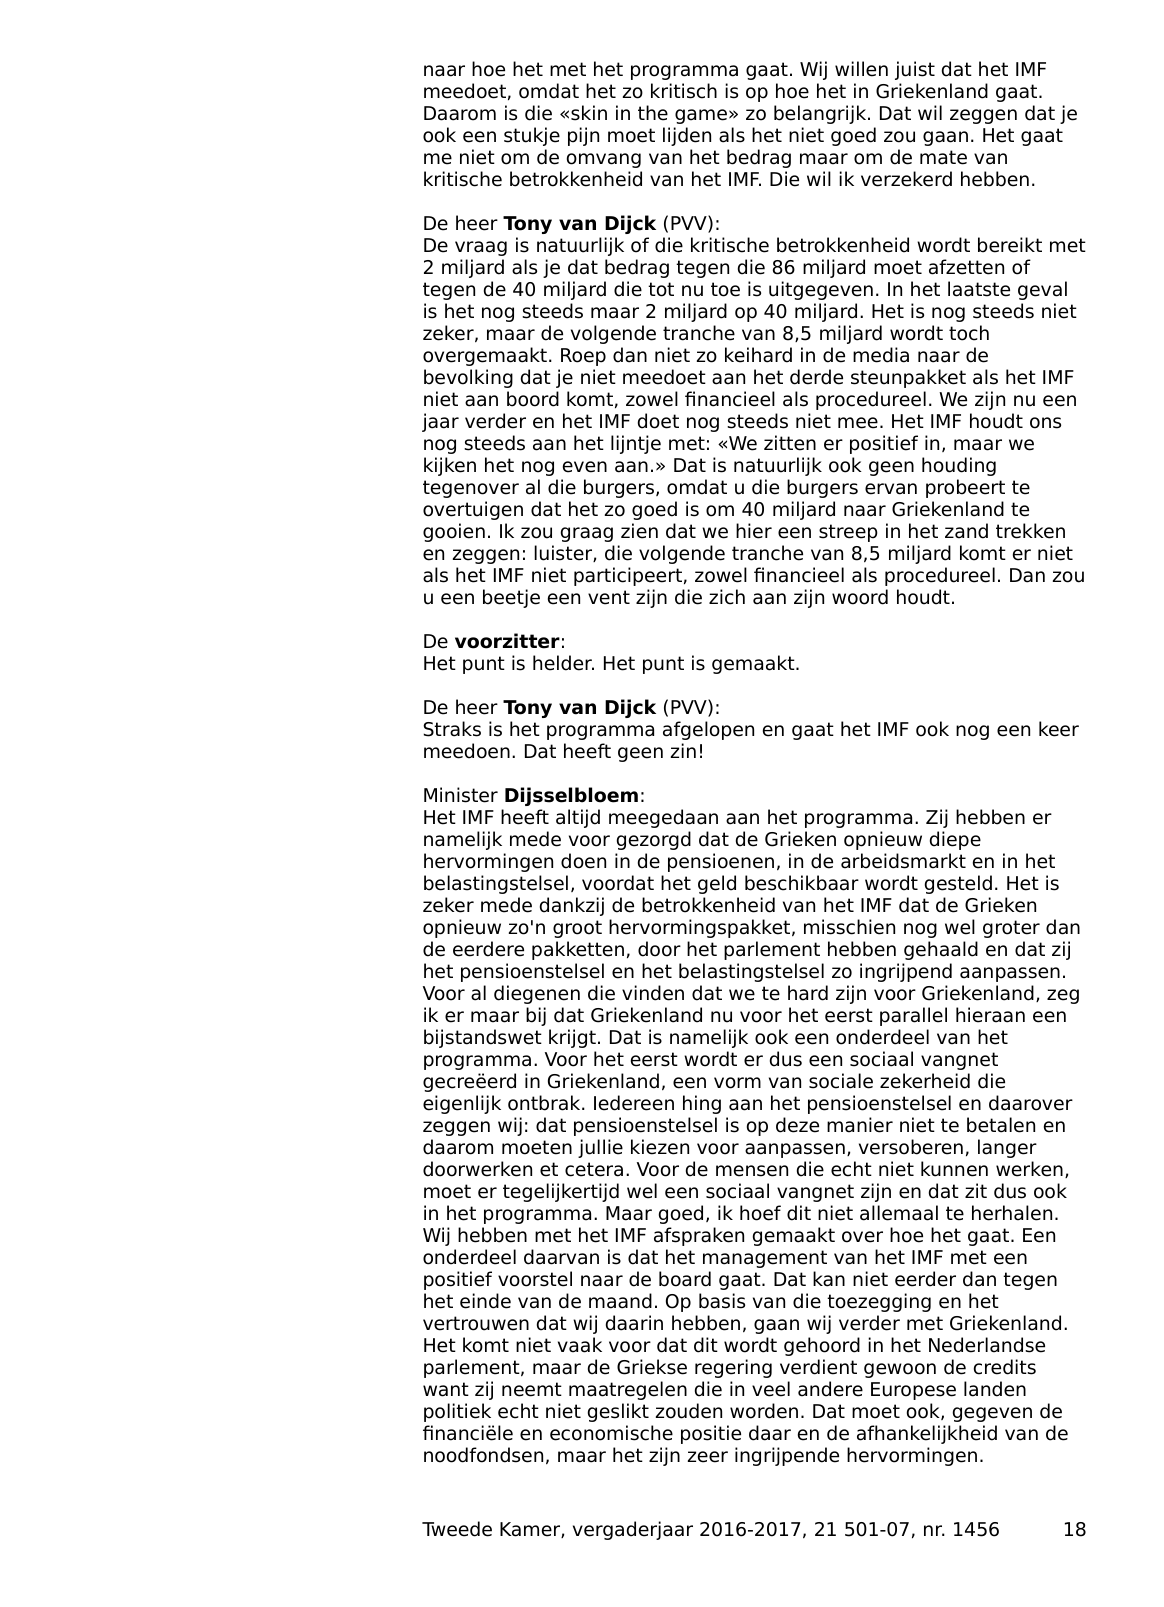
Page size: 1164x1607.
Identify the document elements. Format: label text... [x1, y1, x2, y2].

text De heer Tony van Dijck (PVV): [422, 697, 1087, 719]
text De heer Tony van Dijck (PVV): [422, 213, 1087, 235]
text Voor al diegenen die vinden dat we te hard zijn voor Griekenland, zeg ik er maar bij dat Griekenland nu voor het eerst parallel hieraan een bijstandswet krijgt. Dat is namelijk ook een onderdeel van het programma. Voor het eerst wordt er dus een sociaal vangnet gecreëerd in Griekenland, een vorm van sociale zekerheid die eigenlijk ontbrak. Iedereen hing aan het pensioenstelsel en daarover zeggen wij: dat pensioenstelsel is op deze manier niet te betalen en daarom moeten jullie kiezen voor aanpassen, versoberen, langer doorwerken et cetera. Voor de mensen die echt niet kunnen werken, moet er tegelijkertijd wel een sociaal vangnet zijn en dat zit dus ook in het programma. Maar goed, ik hoef dit niet allemaal te herhalen. [422, 983, 1087, 1225]
text Wij hebben met het IMF afspraken gemaakt over hoe het gaat. Een onderdeel daarvan is dat het management van het IMF met een positief voorstel naar de board gaat. Dat kan niet eerder dan tegen het einde van de maand. Op basis van die toezegging en het vertrouwen dat wij daarin hebben, gaan wij verder met Griekenland. Het komt niet vaak voor dat dit wordt gehoord in het Nederlandse parlement, maar de Griekse regering verdient gewoon de credits want zij neemt maatregelen die in veel andere Europese landen politiek echt niet geslikt zouden worden. Dat moet ook, gegeven de financiële en economische positie daar en de afhankelijkheid van de noodfondsen, maar het zijn zeer ingrijpende hervormingen. [422, 1225, 1087, 1467]
text Straks is het programma afgelopen en gaat het IMF ook nog een keer meedoen. Dat heeft geen zin! [422, 719, 1087, 763]
text De vraag is natuurlijk of die kritische betrokkenheid wordt bereikt met 2 miljard als je dat bedrag tegen die 86 miljard moet afzetten of tegen de 40 miljard die tot nu toe is uitgegeven. In het laatste geval is het nog steeds maar 2 miljard op 40 miljard. Het is nog steeds niet zeker, maar de volgende tranche van 8,5 miljard wordt toch overgemaakt. Roep dan niet zo keihard in de media naar de bevolking dat je niet meedoet aan het derde steunpakket als het IMF niet aan boord komt, zowel financieel als procedureel. We zijn nu een jaar verder en het IMF doet nog steeds niet mee. Het IMF houdt ons nog steeds aan het lijntje met: «We zitten er positief in, maar we kijken het nog even aan.» Dat is natuurlijk ook geen houding tegenover al die burgers, omdat u die burgers ervan probeert te overtuigen dat het zo goed is om 40 miljard naar Griekenland te gooien. Ik zou graag zien dat we hier een streep in het zand trekken en zeggen: luister, die volgende tranche van 8,5 miljard komt er niet als het IMF niet participeert, zowel financieel als procedureel. Dan zou u een beetje een vent zijn die zich aan zijn woord houdt. [422, 235, 1087, 609]
text Het IMF heeft altijd meegedaan aan het programma. Zij hebben er namelijk mede voor gezorgd dat de Grieken opnieuw diepe hervormingen doen in de pensioenen, in de arbeidsmarkt en in het belastingstelsel, voordat het geld beschikbaar wordt gesteld. Het is zeker mede dankzij de betrokkenheid van het IMF dat de Grieken opnieuw zo'n groot hervormingspakket, misschien nog wel groter dan de eerdere pakketten, door het parlement hebben gehaald en dat zij het pensioenstelsel en het belastingstelsel zo ingrijpend aanpassen. [422, 807, 1087, 983]
text Minister Dijsselbloem: [422, 785, 1087, 807]
text De voorzitter: [422, 631, 1087, 653]
text naar hoe het met het programma gaat. Wij willen juist dat het IMF meedoet, omdat het zo kritisch is op hoe het in Griekenland gaat. Daarom is die «skin in the game» zo belangrijk. Dat wil zeggen dat je ook een stukje pijn moet lijden als het niet goed zou gaan. Het gaat me niet om de omvang van het bedrag maar om de mate van kritische betrokkenheid van het IMF. Die wil ik verzekerd hebben. [422, 59, 1087, 191]
text Het punt is helder. Het punt is gemaakt. [422, 653, 1087, 675]
